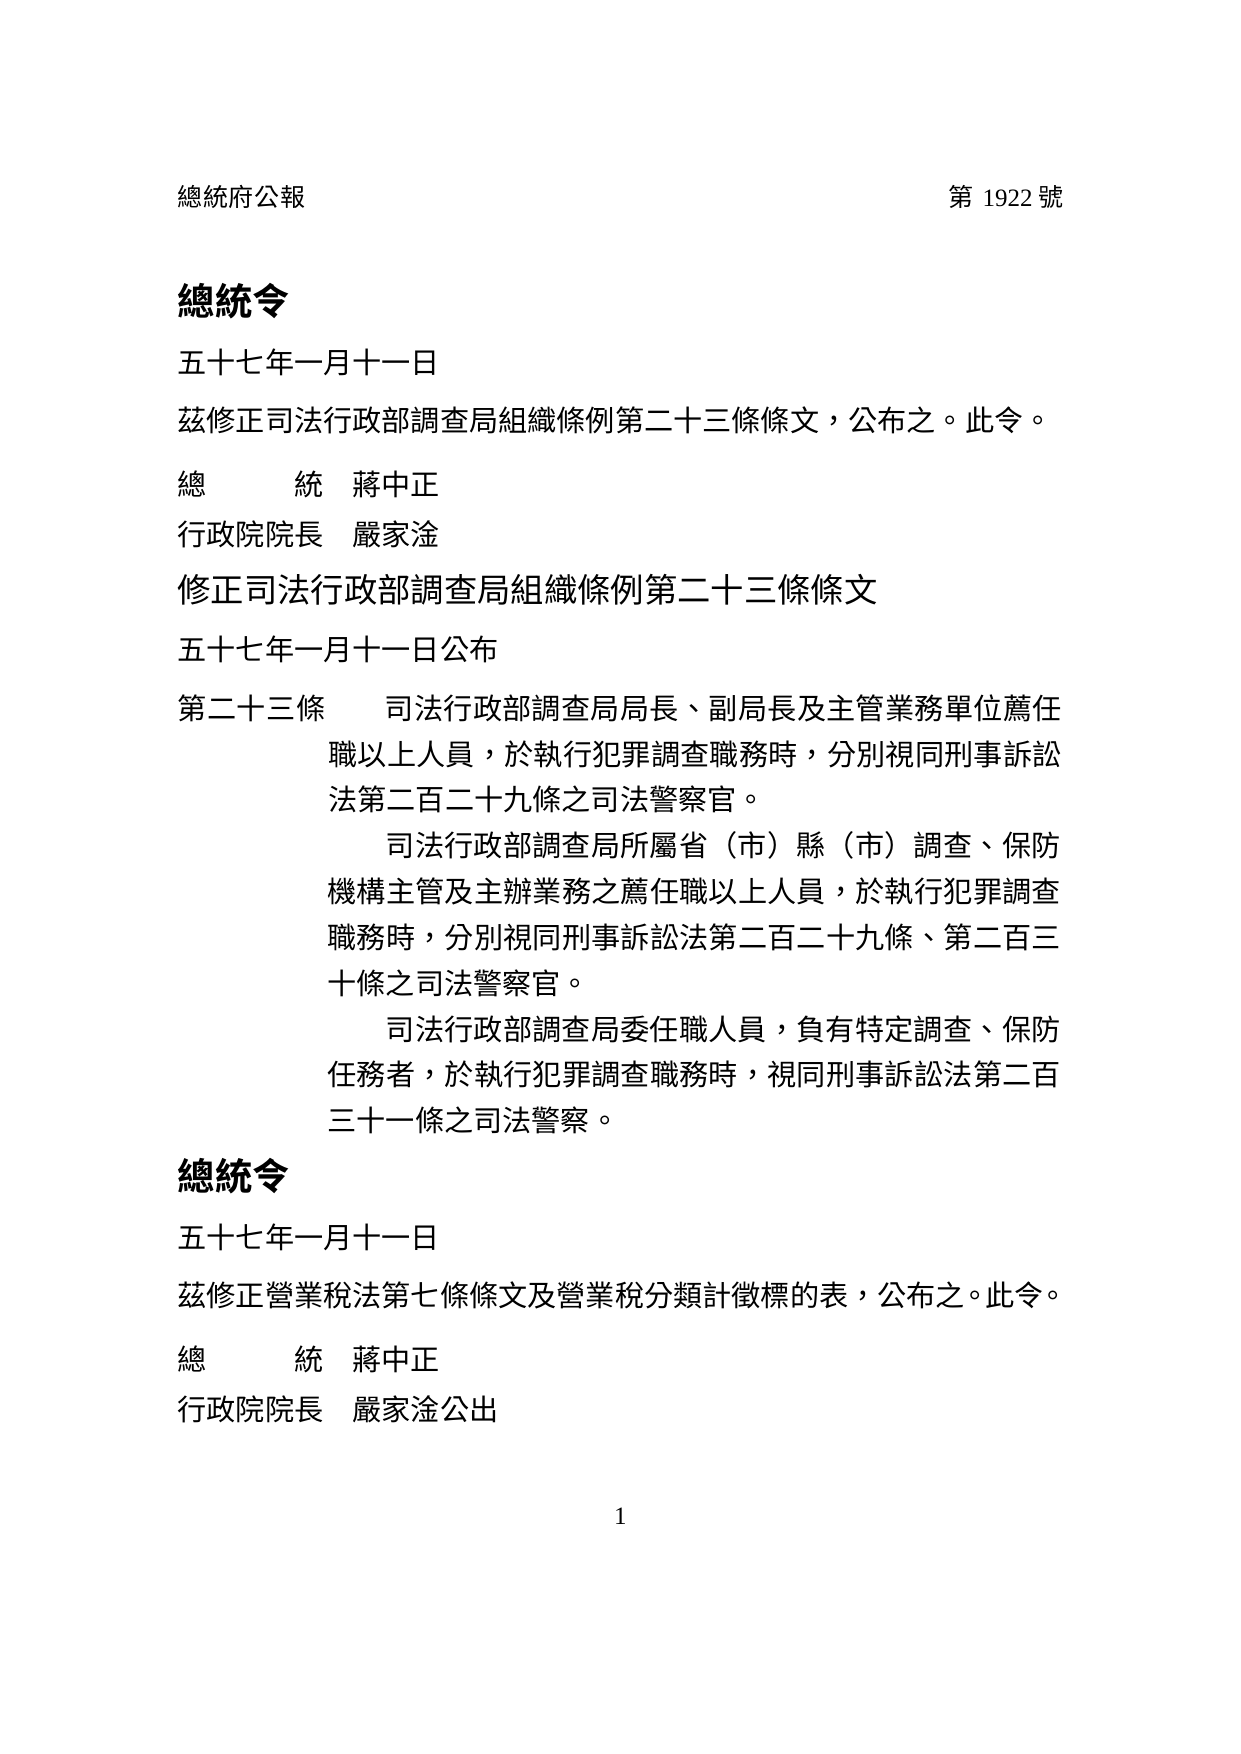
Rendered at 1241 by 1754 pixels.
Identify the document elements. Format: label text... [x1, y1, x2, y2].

text 茲修正司法行政部調查局組織條例第二十三條條文，公布之。此令。 [177, 395, 1063, 441]
text 五十七年一月十一日 [177, 1212, 1063, 1257]
text 五十七年一月十一日公布 [177, 624, 1063, 670]
text 修正司法行政部調查局組織條例第二十三條條文 [177, 566, 1063, 612]
text 司法行政部調查局所屬省（市）縣（市）調查、保防機構主管及主辦業務之薦任職以上人員，於執行犯罪調查職務時，分別視同刑事訴訟法第二百二十九條、第二百三十條之司法警察官。 [327, 820, 1063, 1003]
text 總 統 蔣中正 [177, 466, 1063, 503]
text 總統令 [177, 278, 1063, 324]
text 行政院院長 嚴家淦 [177, 516, 1063, 553]
text 五十七年一月十一日 [177, 337, 1063, 382]
text 茲修正營業稅法第七條條文及營業稅分類計徵標的表，公布之。此令。 [177, 1270, 1063, 1316]
text 總統令 [177, 1153, 1063, 1199]
text 總 統 蔣中正 [177, 1341, 1063, 1378]
text 司法行政部調查局委任職人員，負有特定調查、保防任務者，於執行犯罪調查職務時，視同刑事訴訟法第二百三十一條之司法警察。 [327, 1003, 1063, 1141]
text 行政院院長 嚴家淦公出 [177, 1391, 1063, 1428]
text 第二十三條 司法行政部調查局局長、副局長及主管業務單位薦任職以上人員，於執行犯罪調查職務時，分別視同刑事訴訟法第二百二十九條之司法警察官。 [177, 682, 1063, 820]
